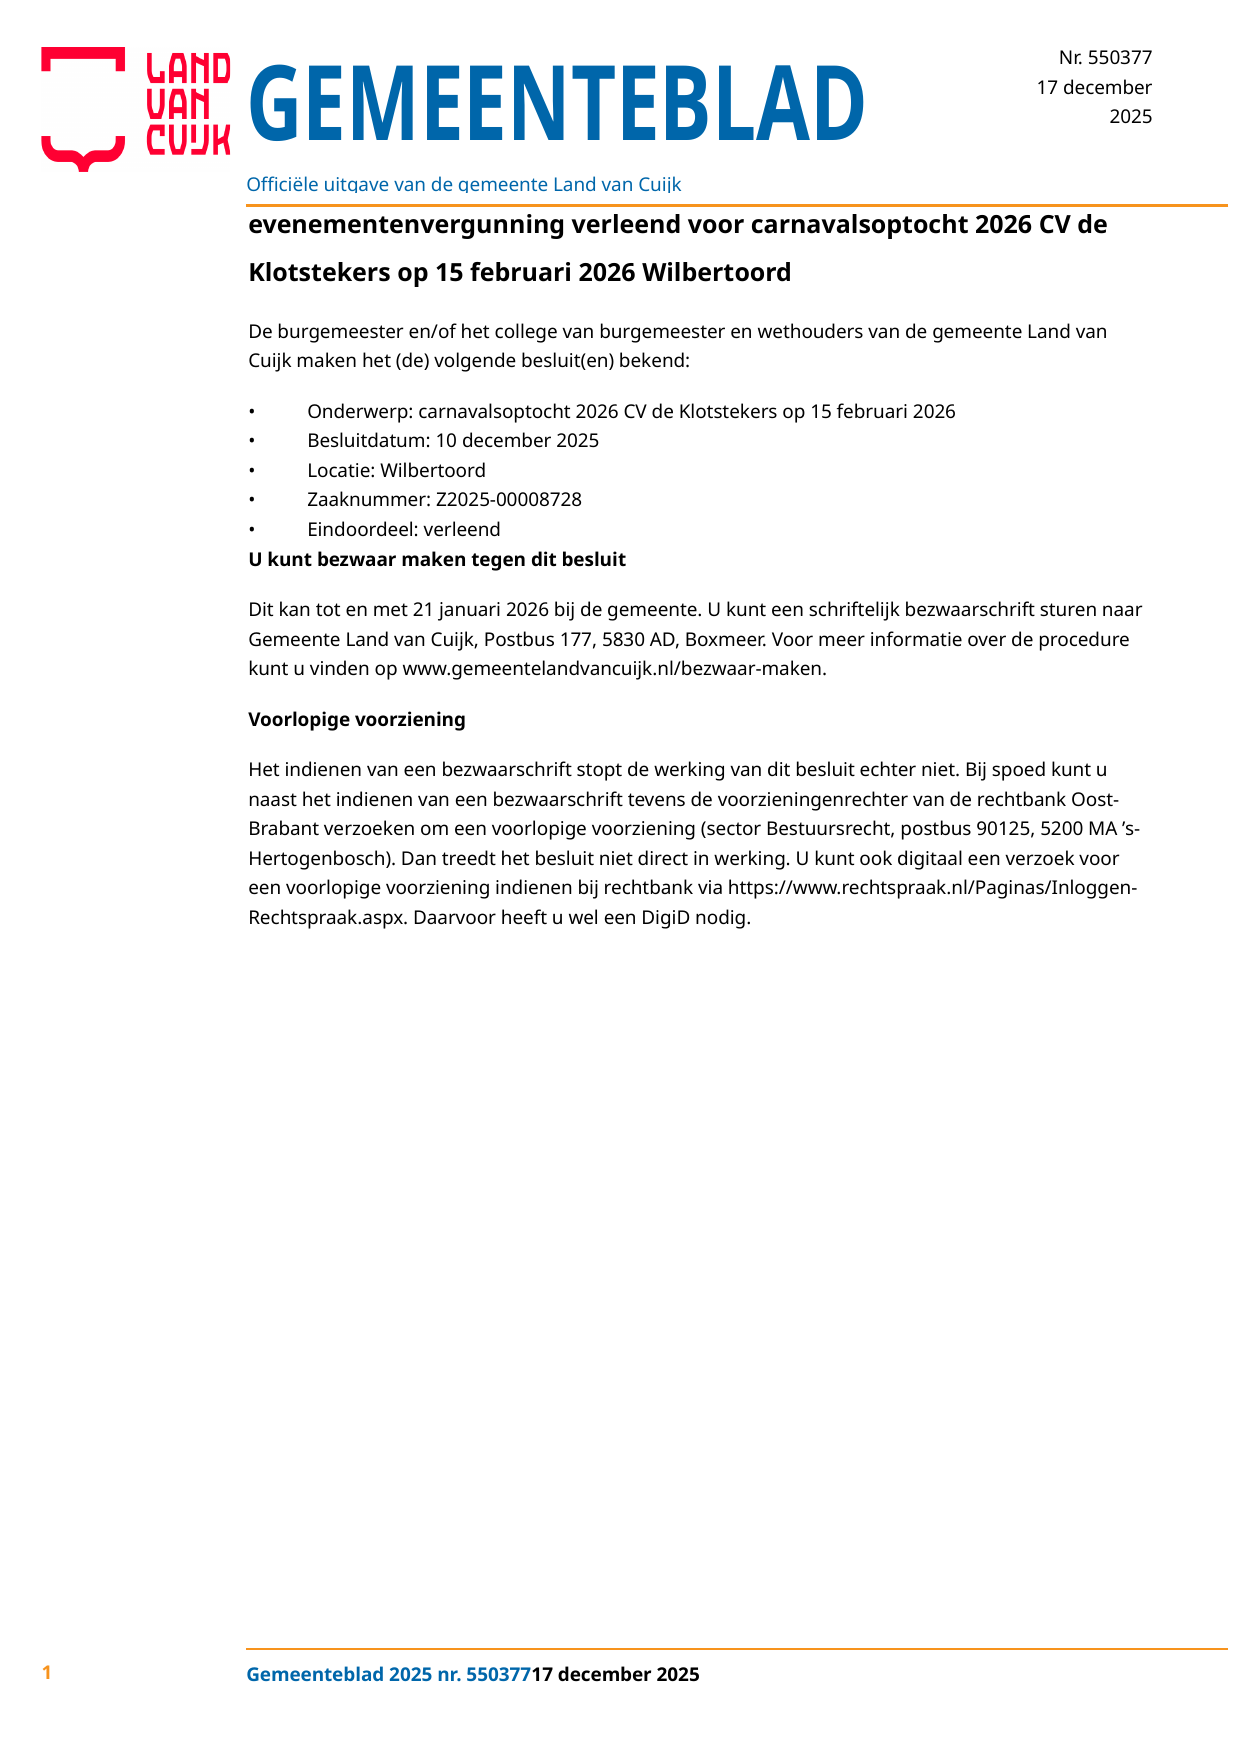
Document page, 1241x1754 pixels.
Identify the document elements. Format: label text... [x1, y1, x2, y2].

text evenementenvergunning verleend voor carnavalsoptocht 2026 CV de Klotstekers op 15 februari 2026 Wilbertoord [248, 207, 1152, 288]
picture [41, 47, 231, 172]
list Onderwerp: carnavalsoptocht 2026 CV de Klotstekers op 15 februari 2026 [248, 398, 1152, 424]
text U kunt bezwaar maken tegen dit besluit [248, 546, 1152, 572]
list Eindoordeel: verleend [248, 516, 1152, 542]
list Locatie: Wilbertoord [248, 457, 1152, 483]
text Het indienen van een bezwaarschrift stopt de werking van dit besluit echter niet. Bij spoed kunt u naast het indienen van een bezwaarschrift tevens de voorzieningenrechter van de rechtbank Oost-Brabant verzoeken om een voorlopige voorziening (sector Bestuursrecht, postbus 90125, 5200 MA ’s-Hertogenbosch). Dan treedt het besluit niet direct in werking. U kunt ook digitaal een verzoek voor een voorlopige voorziening indienen bij rechtbank via https://www.rechtspraak.nl/Paginas/Inloggen-Rechtspraak.aspx. Daarvoor heeft u wel een DigiD nodig. [248, 756, 1152, 930]
list Zaaknummer: Z2025-00008728 [248, 487, 1152, 512]
text Voorlopige voorziening [248, 706, 1152, 732]
list Besluitdatum: 10 december 2025 [248, 427, 1152, 453]
text De burgemeester en/of het college van burgemeester en wethouders van de gemeente Land van Cuijk maken het (de) volgende besluit(en) bekend: [248, 318, 1152, 373]
text Dit kan tot en met 21 januari 2026 bij de gemeente. U kunt een schriftelijk bezwaarschrift sturen naar Gemeente Land van Cuijk, Postbus 177, 5830 AD, Boxmeer. Voor meer informatie over de procedure kunt u vinden op www.gemeentelandvancuijk.nl/bezwaar-maken. [248, 596, 1152, 681]
